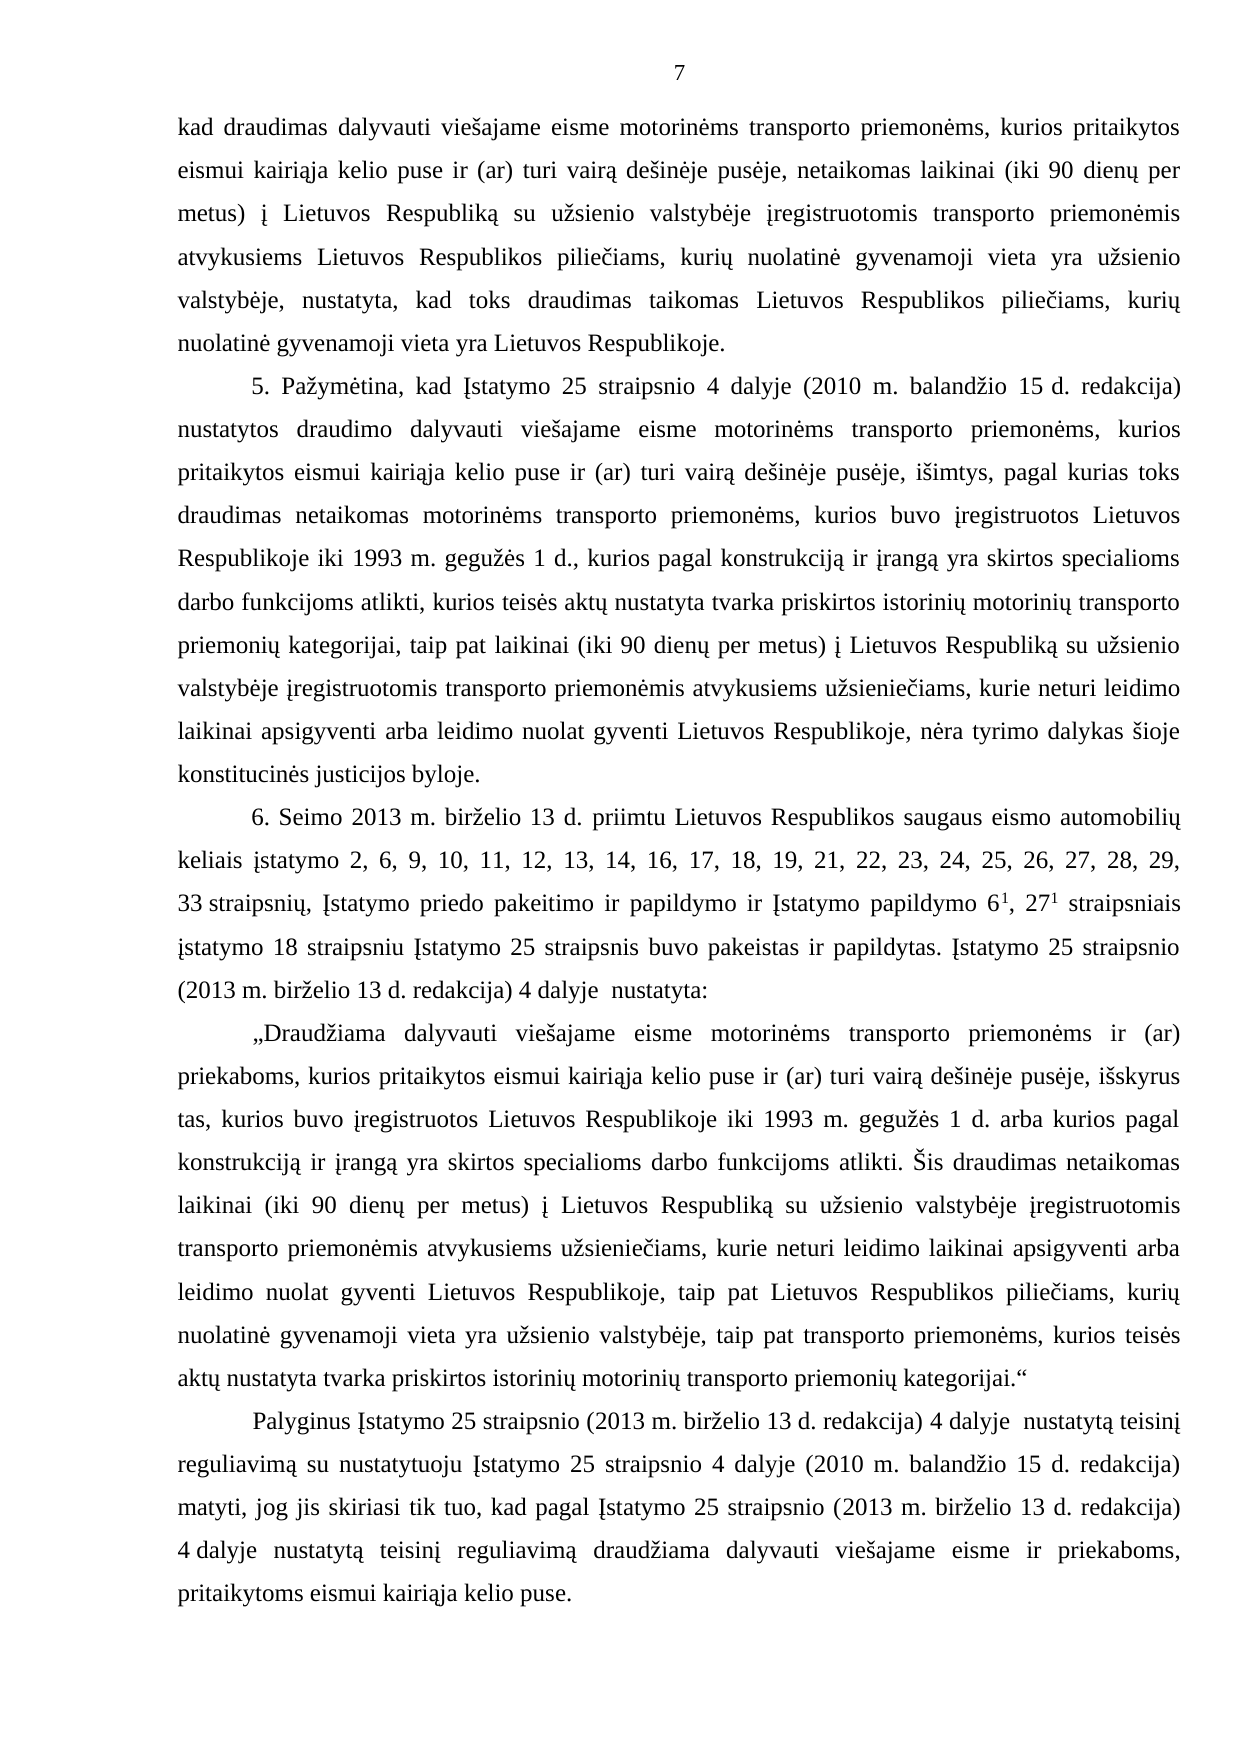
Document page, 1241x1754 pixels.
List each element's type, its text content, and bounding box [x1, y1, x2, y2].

text 5. Pažymėtina, kad Įstatymo 25 straipsnio 4 dalyje (2010 m. balandžio 15 d. redakcija) nustatytos draudimo dalyvauti viešajame eisme motorinėms transporto priemonėms, kurios pritaikytos eismui kairiąja kelio puse ir (ar) turi vairą dešinėje pusėje, išimtys, pagal kurias toks draudimas netaikomas motorinėms transporto priemonėms, kurios buvo įregistruotos Lietuvos Respublikoje iki 1993 m. gegužės 1 d., kurios pagal konstrukciją ir įrangą yra skirtos specialioms darbo funkcijoms atlikti, kurios teisės aktų nustatyta tvarka priskirtos istorinių motorinių transporto priemonių kategorijai, taip pat laikinai (iki 90 dienų per metus) į Lietuvos Respubliką su užsienio valstybėje įregistruotomis transporto priemonėmis atvykusiems užsieniečiams, kurie neturi leidimo laikinai apsigyventi arba leidimo nuolat gyventi Lietuvos Respublikoje, nėra tyrimo dalykas šioje konstitucinės justicijos byloje. [177, 371, 1181, 788]
text Palyginus Įstatymo 25 straipsnio (2013 m. birželio 13 d. redakcija) 4 dalyje nustatytą teisinį reguliavimą su nustatytuoju Įstatymo 25 straipsnio 4 dalyje (2010 m. balandžio 15 d. redakcija) matyti, jog jis skiriasi tik tuo, kad pagal Įstatymo 25 straipsnio (2013 m. birželio 13 d. redakcija) 4 dalyje nustatytą teisinį reguliavimą draudžiama dalyvauti viešajame eisme ir priekaboms, pritaikytoms eismui kairiąja kelio puse. [177, 1406, 1181, 1607]
text kad draudimas dalyvauti viešajame eisme motorinėms transporto priemonėms, kurios pritaikytos eismui kairiąja kelio puse ir (ar) turi vairą dešinėje pusėje, netaikomas laikinai (iki 90 dienų per metus) į Lietuvos Respubliką su užsienio valstybėje įregistruotomis transporto priemonėmis atvykusiems Lietuvos Respublikos piliečiams, kurių nuolatinė gyvenamoji vieta yra užsienio valstybėje, nustatyta, kad toks draudimas taikomas Lietuvos Respublikos piliečiams, kurių nuolatinė gyvenamoji vieta yra Lietuvos Respublikoje. [177, 112, 1181, 357]
text 6. Seimo 2013 m. birželio 13 d. priimtu Lietuvos Respublikos saugaus eismo automobilių keliais įstatymo 2, 6, 9, 10, 11, 12, 13, 14, 16, 17, 18, 19, 21, 22, 23, 24, 25, 26, 27, 28, 29, 33 straipsnių, Įstatymo priedo pakeitimo ir papildymo ir Įstatymo papildymo 61, 271 straipsniais įstatymo 18 straipsniu Įstatymo 25 straipsnis buvo pakeistas ir papildytas. Įstatymo 25 straipsnio (2013 m. birželio 13 d. redakcija) 4 dalyje nustatyta: [177, 802, 1181, 1003]
text „Draudžiama dalyvauti viešajame eisme motorinėms transporto priemonėms ir (ar) priekaboms, kurios pritaikytos eismui kairiąja kelio puse ir (ar) turi vairą dešinėje pusėje, išskyrus tas, kurios buvo įregistruotos Lietuvos Respublikoje iki 1993 m. gegužės 1 d. arba kurios pagal konstrukciją ir įrangą yra skirtos specialioms darbo funkcijoms atlikti. Šis draudimas netaikomas laikinai (iki 90 dienų per metus) į Lietuvos Respubliką su užsienio valstybėje įregistruotomis transporto priemonėmis atvykusiems užsieniečiams, kurie neturi leidimo laikinai apsigyventi arba leidimo nuolat gyventi Lietuvos Respublikoje, taip pat Lietuvos Respublikos piliečiams, kurių nuolatinė gyvenamoji vieta yra užsienio valstybėje, taip pat transporto priemonėms, kurios teisės aktų nustatyta tvarka priskirtos istorinių motorinių transporto priemonių kategorijai.“ [177, 1018, 1181, 1392]
